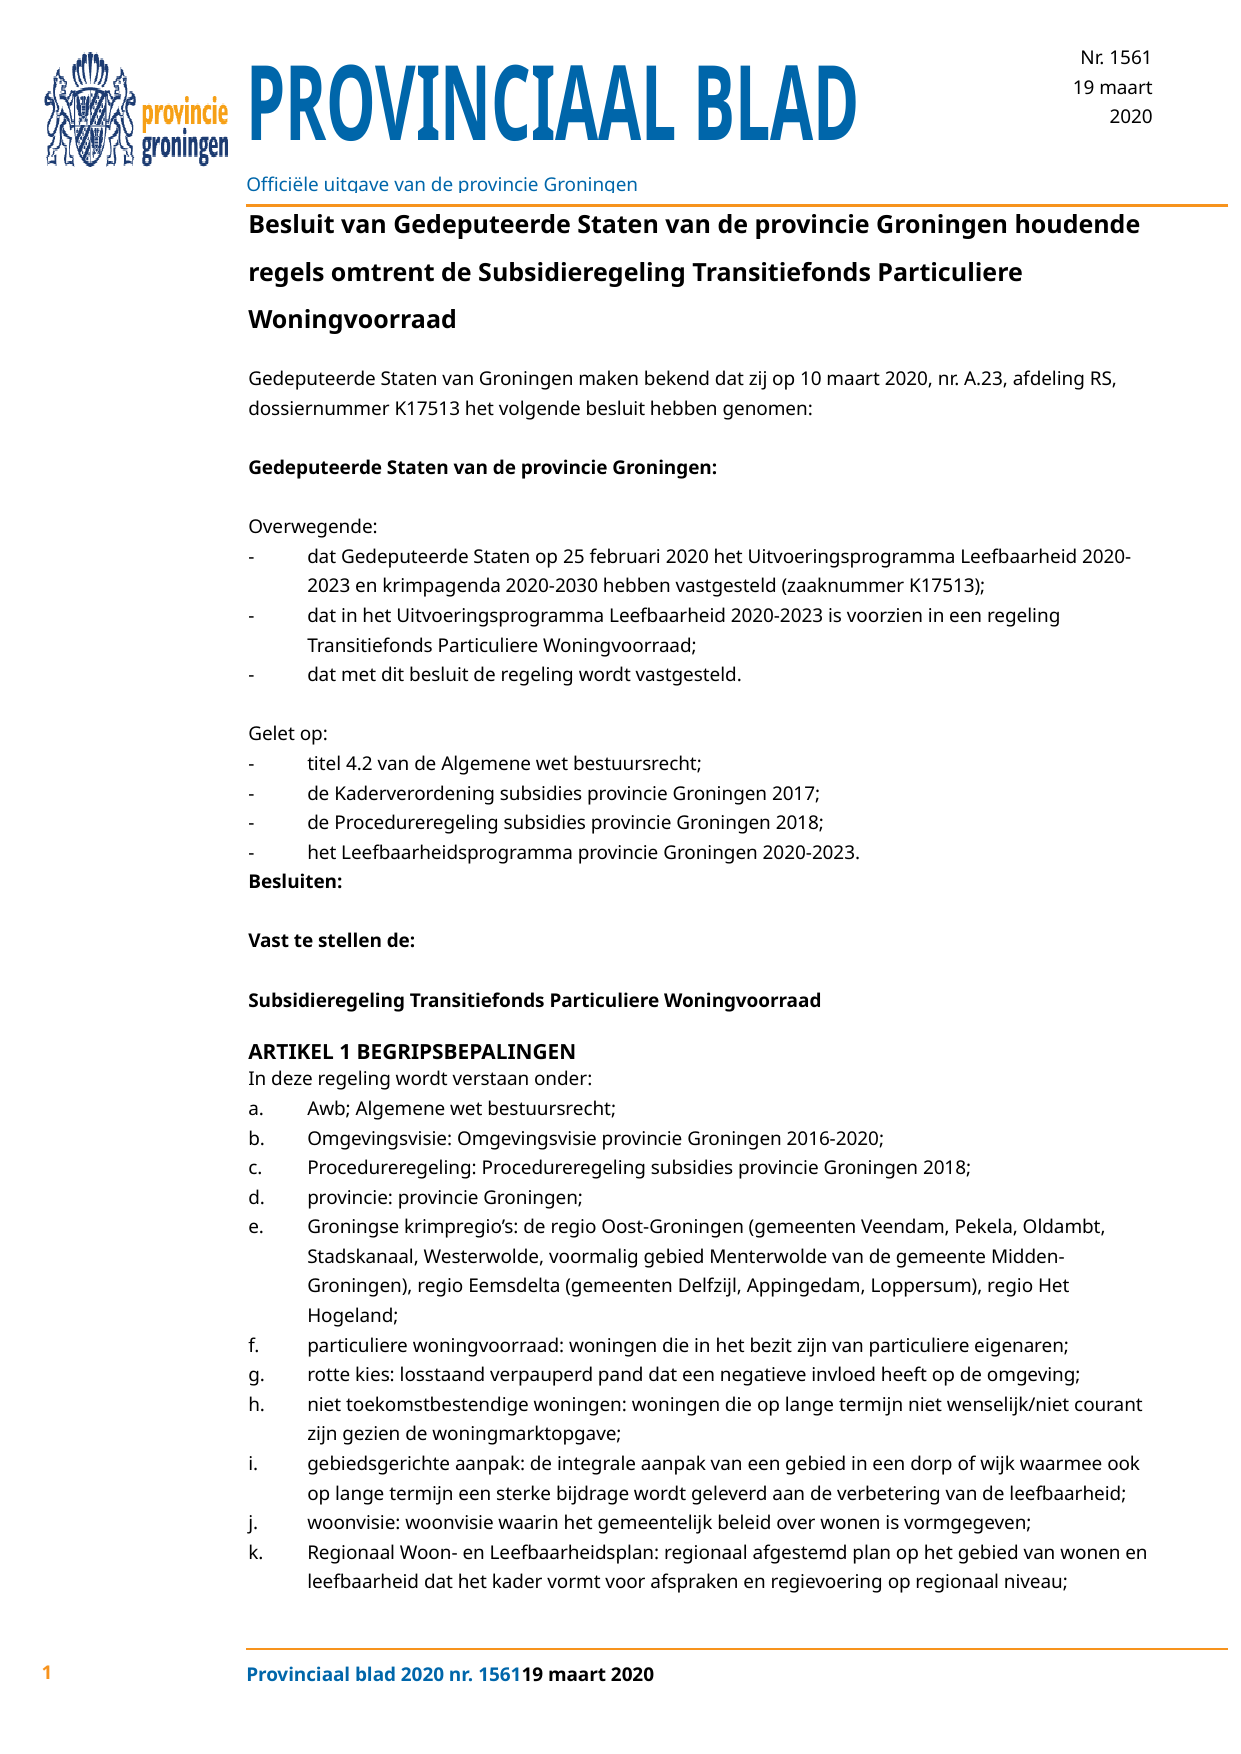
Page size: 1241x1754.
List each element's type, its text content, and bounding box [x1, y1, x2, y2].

list woonvisie: woonvisie waarin het gemeentelijk beleid over wonen is vormgegeven; [248, 1509, 1152, 1535]
list dat Gedeputeerde Staten op 25 februari 2020 het Uitvoeringsprogramma Leefbaarheid 2020-2023 en krimpagenda 2020-2030 hebben vastgesteld (zaaknummer K17513); [248, 543, 1152, 598]
list Omgevingsvisie: Omgevingsvisie provincie Groningen 2016-2020; [248, 1125, 1152, 1151]
text Subsidieregeling Transitiefonds Particuliere Woningvoorraad [248, 987, 1152, 1012]
list Regionaal Woon- en Leefbaarheidsplan: regionaal afgestemd plan op het gebied van wonen en leefbaarheid dat het kader vormt voor afspraken en regievoering op regionaal niveau; [248, 1539, 1152, 1594]
list dat met dit besluit de regeling wordt vastgesteld. [248, 661, 1152, 687]
picture [41, 47, 231, 172]
text ARTIKEL 1 BEGRIPSBEPALINGEN [248, 1037, 1152, 1066]
list de Kaderverordening subsidies provincie Groningen 2017; [248, 780, 1152, 805]
list rotte kies: losstaand verpauperd pand dat een negatieve invloed heeft op de omgeving; [248, 1361, 1152, 1387]
text Overwegende: [248, 513, 1152, 539]
text Vast te stellen de: [248, 928, 1152, 953]
list dat in het Uitvoeringsprogramma Leefbaarheid 2020-2023 is voorzien in een regeling Transitiefonds Particuliere Woningvoorraad; [248, 602, 1152, 657]
text Besluit van Gedeputeerde Staten van de provincie Groningen houdende regels omtrent de Subsidieregeling Transitiefonds Particuliere Woningvoorraad [248, 207, 1152, 336]
text Gelet op: [248, 721, 1152, 746]
list de Procedureregeling subsidies provincie Groningen 2018; [248, 809, 1152, 835]
list Procedureregeling: Procedureregeling subsidies provincie Groningen 2018; [248, 1154, 1152, 1180]
list Awb; Algemene wet bestuursrecht; [248, 1095, 1152, 1121]
list niet toekomstbestendige woningen: woningen die op lange termijn niet wenselijk/niet courant zijn gezien de woningmarktopgave; [248, 1391, 1152, 1446]
text Besluiten: [248, 868, 1152, 894]
text Gedeputeerde Staten van de provincie Groningen: [248, 454, 1152, 480]
text In deze regeling wordt verstaan onder: [248, 1066, 1152, 1091]
list gebiedsgerichte aanpak: de integrale aanpak van een gebied in een dorp of wijk waarmee ook op lange termijn een sterke bijdrage wordt geleverd aan de verbetering van de leefbaarheid; [248, 1450, 1152, 1506]
text Gedeputeerde Staten van Groningen maken bekend dat zij op 10 maart 2020, nr. A.23, afdeling RS, dossiernummer K17513 het volgende besluit hebben genomen: [248, 366, 1152, 421]
list titel 4.2 van de Algemene wet bestuursrecht; [248, 750, 1152, 776]
list particuliere woningvoorraad: woningen die in het bezit zijn van particuliere eigenaren; [248, 1332, 1152, 1358]
list Groningse krimpregio’s: de regio Oost-Groningen (gemeenten Veendam, Pekela, Oldambt, Stadskanaal, Westerwolde, voormalig gebied Menterwolde van de gemeente Midden-Groningen), regio Eemsdelta (gemeenten Delfzijl, Appingedam, Loppersum), regio Het Hogeland; [248, 1213, 1152, 1328]
list provincie: provincie Groningen; [248, 1184, 1152, 1210]
list het Leefbaarheidsprogramma provincie Groningen 2020-2023. [248, 839, 1152, 864]
